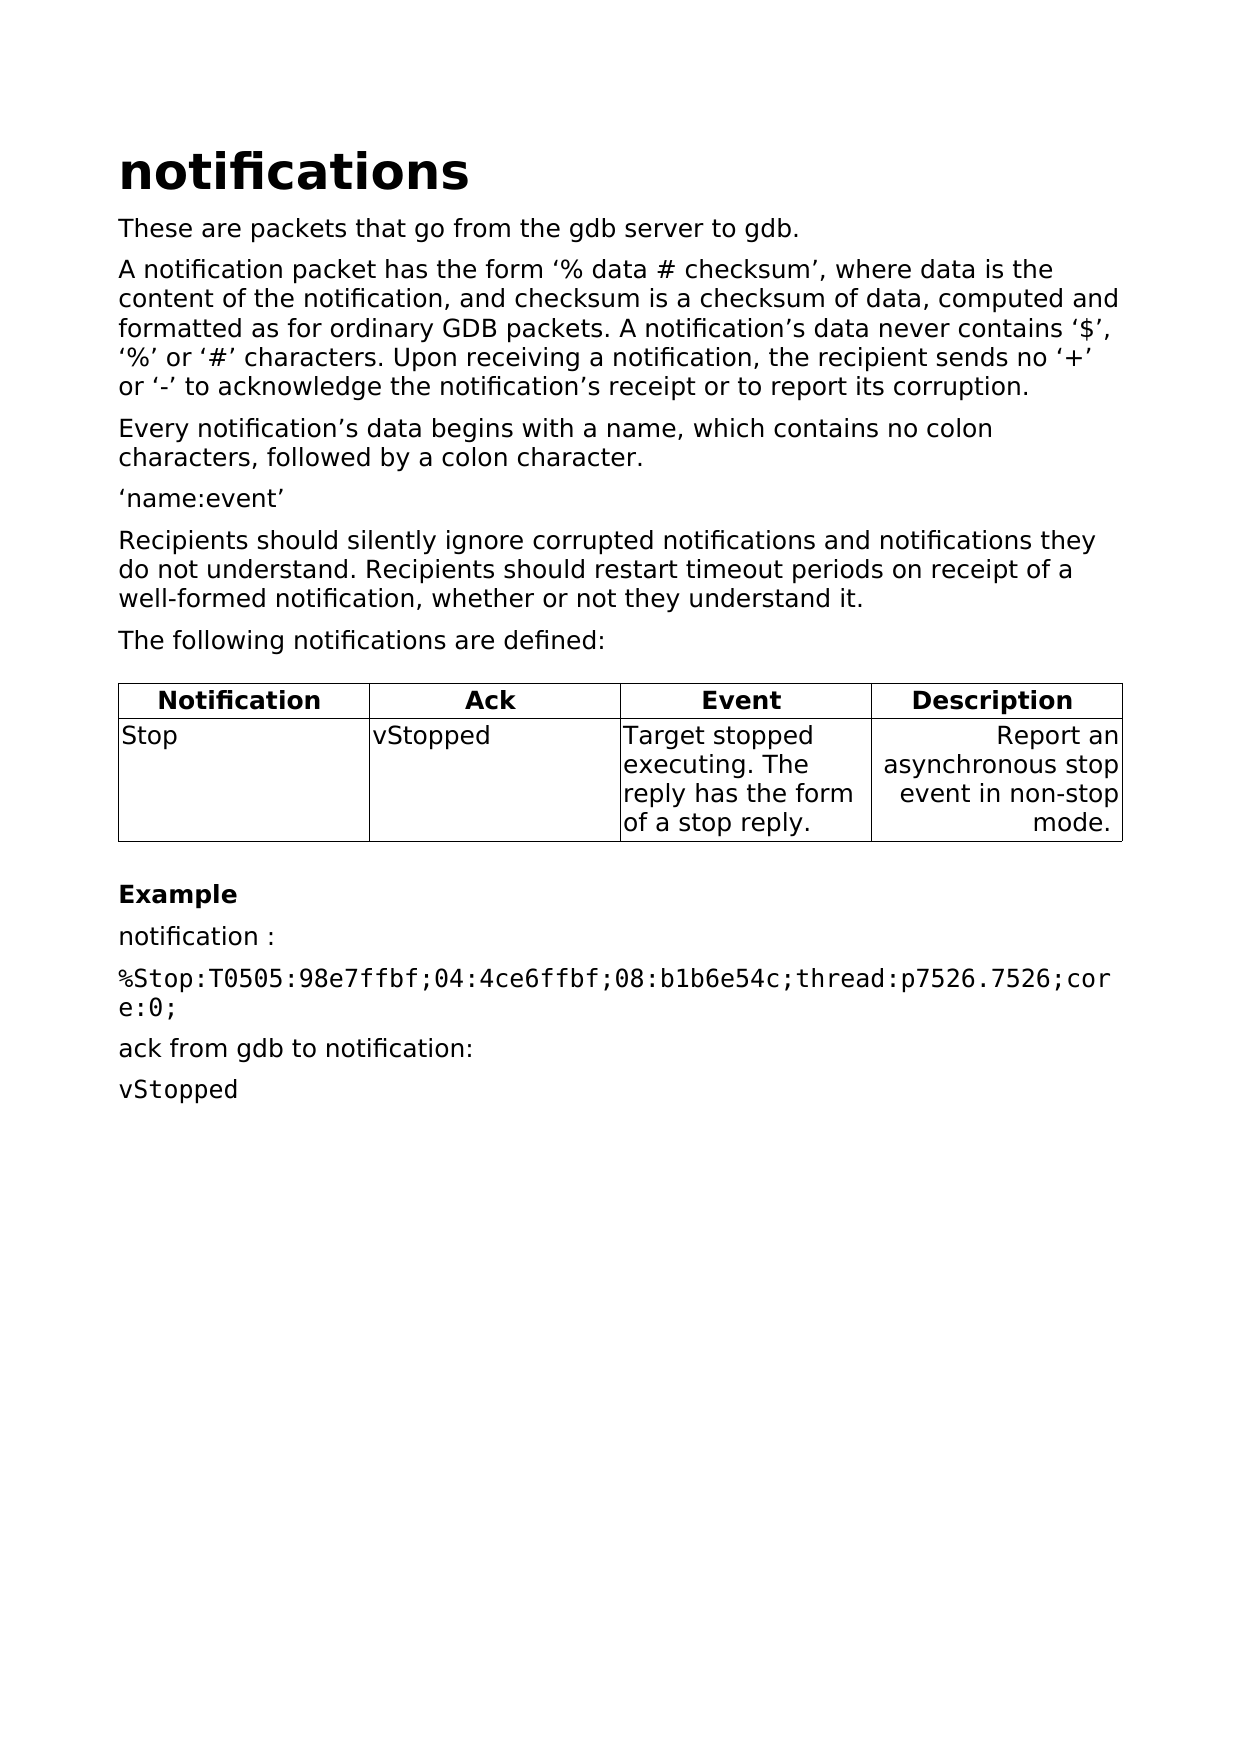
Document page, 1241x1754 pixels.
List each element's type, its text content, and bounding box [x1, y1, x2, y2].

text These are packets that go from the gdb server to gdb. [118, 214, 1122, 243]
subtitle notifications [118, 143, 1122, 201]
text Recipients should silently ignore corrupted notifications and notifications they do not understand. Recipients should restart timeout periods on receipt of a well-formed notification, whether or not they understand it. [118, 526, 1122, 614]
table_cell Target stopped executing. The reply has the form of a stop reply. [621, 719, 871, 841]
subtitle Example [118, 880, 1122, 909]
text ack from gdb to notification: [118, 1034, 1122, 1063]
table_cell Report an asynchronous stop event in non-stop mode. [872, 719, 1122, 841]
text vStopped [118, 1076, 1122, 1105]
text A notification packet has the form ‘% data # checksum’, where data is the content of the notification, and checksum is a checksum of data, computed and formatted as for ordinary GDB packets. A notification’s data never contains ‘$’, ‘%’ or ‘#’ characters. Upon receiving a notification, the recipient sends no ‘+’ or ‘-’ to acknowledge the notification’s receipt or to report its corruption. [118, 256, 1122, 401]
table_cell Stop [119, 719, 369, 841]
table_header Description [872, 684, 1122, 718]
table_header Ack [370, 684, 620, 718]
text %Stop:T0505:98e7ffbf;04:4ce6ffbf;08:b1b6e54c;thread:p7526.7526;core:0; [118, 964, 1122, 1022]
text notification : [118, 922, 1122, 951]
table_header Notification [119, 684, 369, 718]
text The following notifications are defined: [118, 626, 1122, 656]
text Every notification’s data begins with a name, which contains no colon characters, followed by a colon character. [118, 414, 1122, 472]
text ‘name:event’ [118, 485, 1122, 514]
table_header Event [621, 684, 871, 718]
table_cell vStopped [370, 719, 620, 841]
